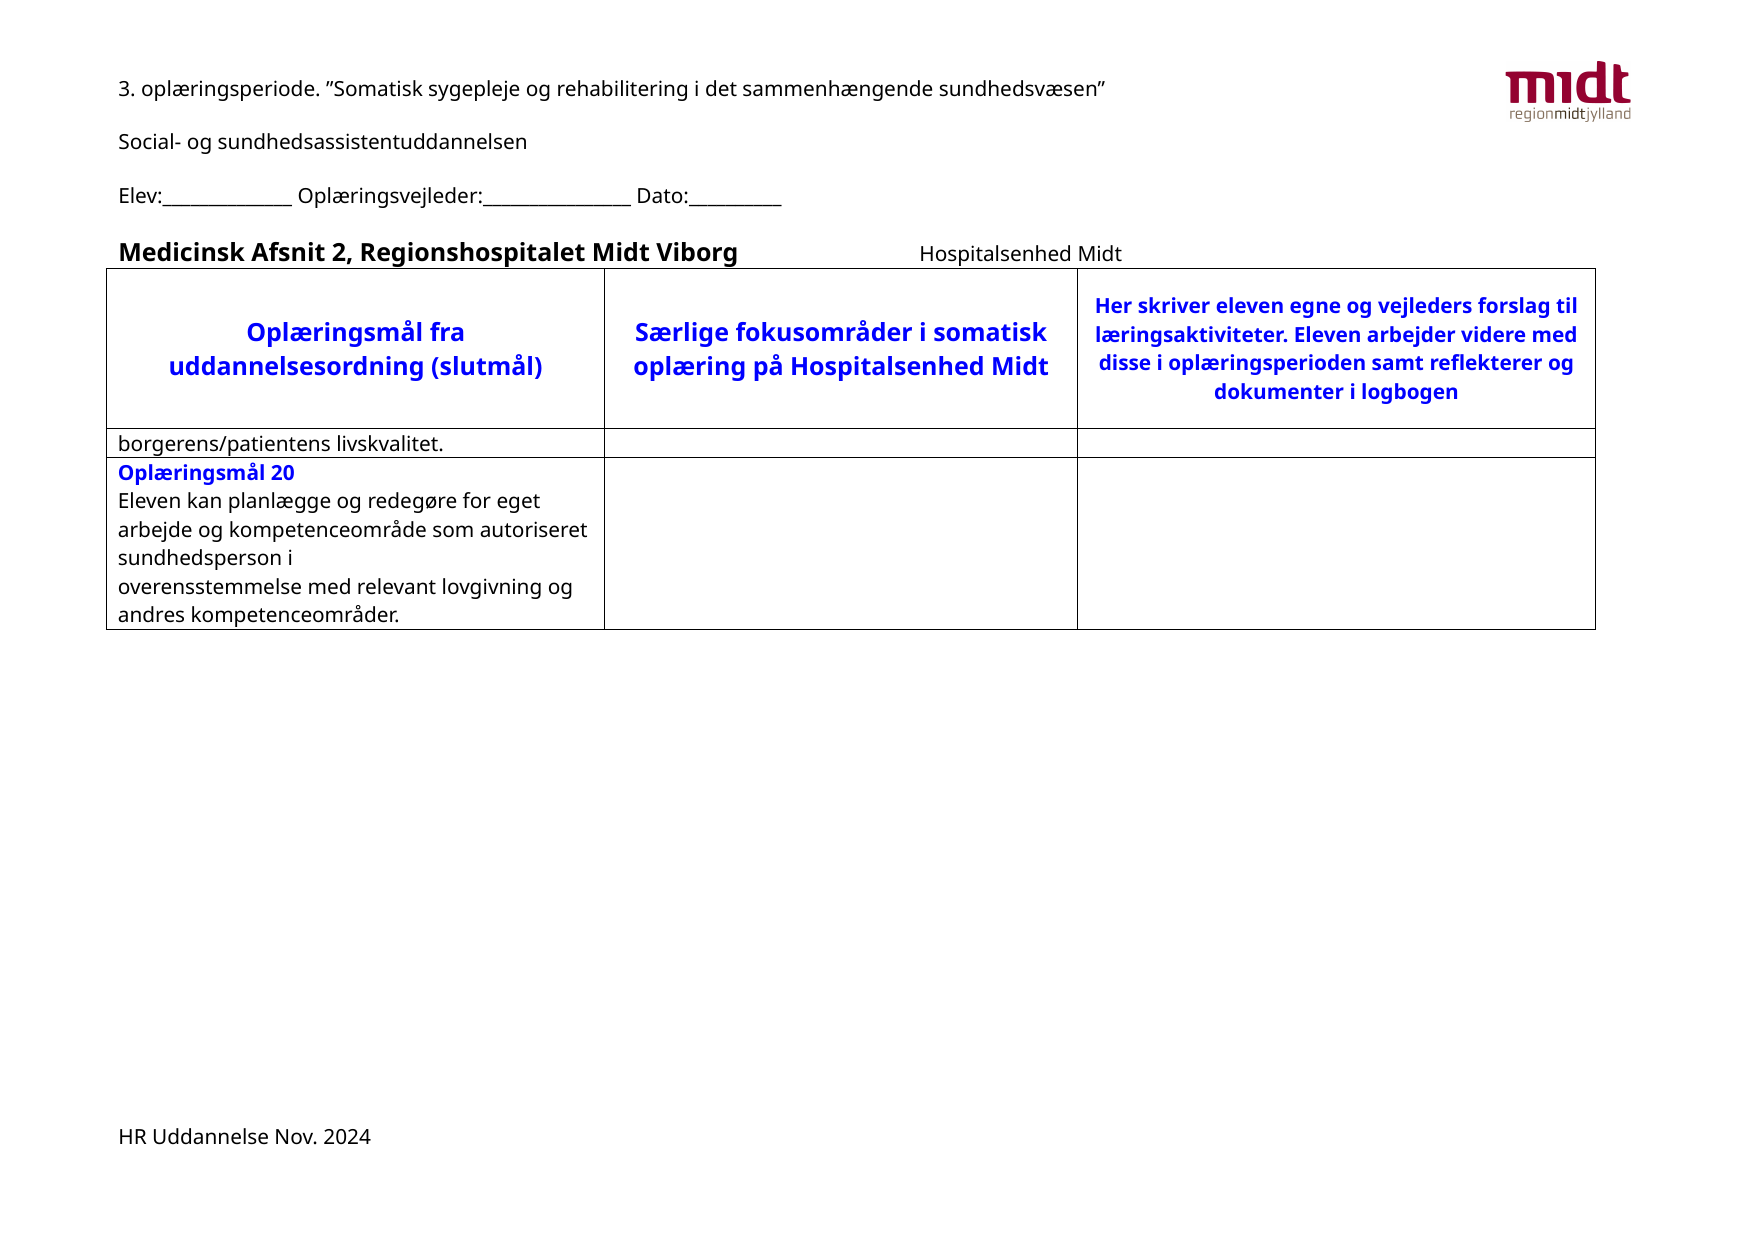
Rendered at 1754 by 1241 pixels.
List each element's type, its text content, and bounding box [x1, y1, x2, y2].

table_cell [605, 458, 1077, 629]
table_header Særlige fokusområder i somatisk oplæring på Hospitalsenhed Midt [605, 269, 1077, 428]
table_header Oplæringsmål fra uddannelsesordning (slutmål) [107, 269, 604, 428]
picture [1505, 61, 1631, 122]
table_cell [605, 429, 1077, 457]
table_cell borgerens/patientens livskvalitet. [107, 429, 604, 457]
table_cell Oplæringsmål 20 Eleven kan planlægge og redegøre for eget arbejde og kompetenceområde som autoriseret sundhedsperson i overensstemmelse med relevant lovgivning og andres kompetenceområder. [107, 458, 604, 629]
table_header Her skriver eleven egne og vejleders forslag til læringsaktiviteter. Eleven arbejder videre med disse i oplæringsperioden samt reflekterer og dokumenter i logbogen [1078, 269, 1595, 428]
table_cell [1078, 429, 1595, 457]
table_cell [1078, 458, 1595, 629]
